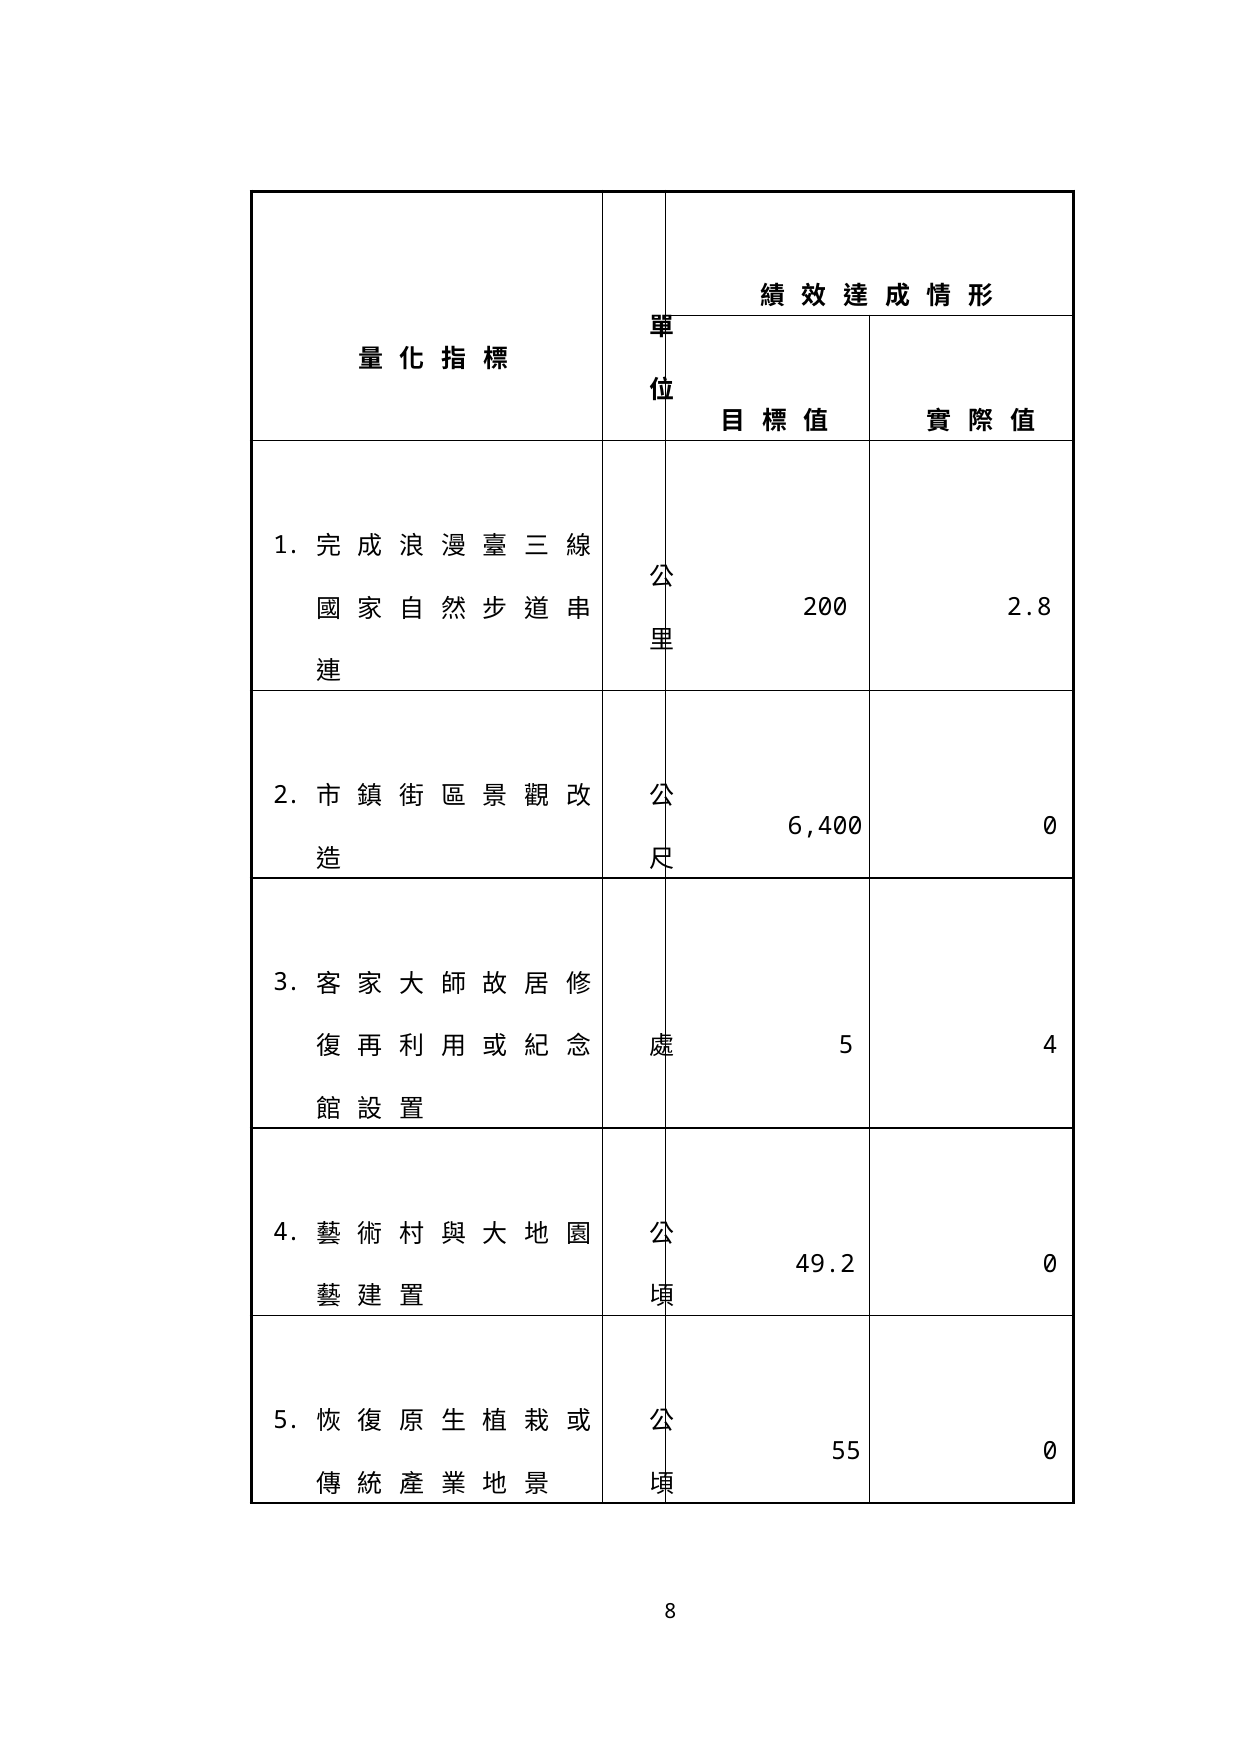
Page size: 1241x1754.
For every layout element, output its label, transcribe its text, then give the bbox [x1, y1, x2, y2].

table_cell 4.藝術村與大地園藝建置 [253, 1129, 602, 1314]
table_cell 公頃 [603, 1129, 665, 1314]
table_cell 1.完成浪漫臺三線國家自然步道串連 [253, 441, 602, 689]
table_cell 公里 [603, 441, 665, 689]
table_cell 6,400 [666, 691, 869, 877]
table_cell 公頃 [603, 1316, 665, 1502]
table_cell 2.市鎮街區景觀改造 [253, 691, 602, 877]
table_cell 5.恢復原生植栽或傳統產業地景 [253, 1316, 602, 1502]
table_cell 55 [666, 1316, 869, 1502]
table_header 績效達成情形 [666, 193, 1072, 314]
table_cell 200 [666, 441, 869, 689]
table_cell 實際值 [870, 316, 1072, 439]
table_cell 目標值 [666, 316, 869, 439]
table_cell 處 [603, 879, 665, 1127]
table_cell 0 [870, 1316, 1072, 1502]
table_cell 0 [870, 691, 1072, 877]
table_cell 0 [870, 1129, 1072, 1314]
table_header 量化指標 [253, 193, 602, 439]
table_cell 公尺 [603, 691, 665, 877]
table_cell 3.客家大師故居修復再利用或紀念館設置 [253, 879, 602, 1127]
table_cell 4 [870, 879, 1072, 1127]
table_cell 49.2 [666, 1129, 869, 1314]
table_header 單位 [603, 193, 665, 439]
table_cell 2.8 [870, 441, 1072, 689]
table_cell 5 [666, 879, 869, 1127]
